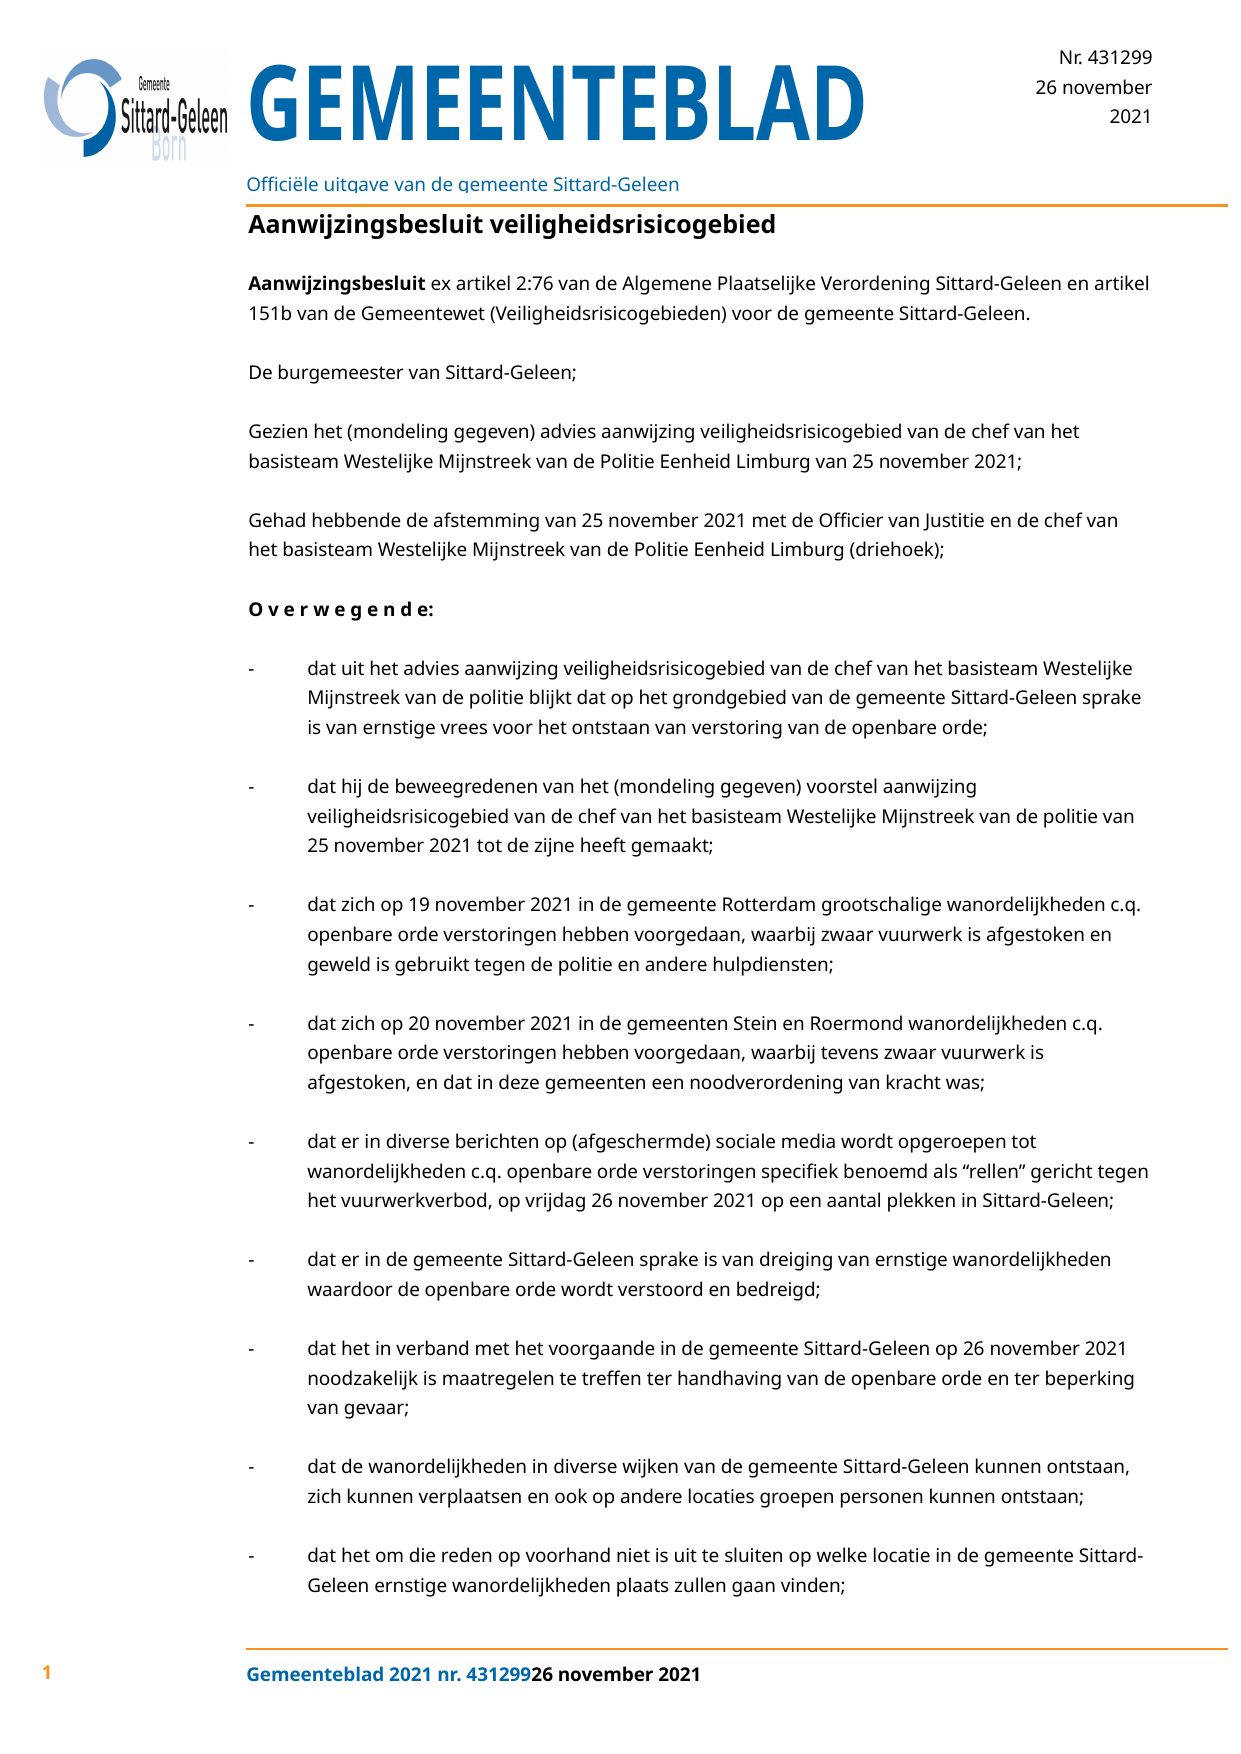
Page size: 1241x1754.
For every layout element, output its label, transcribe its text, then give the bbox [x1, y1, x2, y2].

list dat zich op 19 november 2021 in de gemeente Rotterdam grootschalige wanordelijkheden c.q. openbare orde verstoringen hebben voorgedaan, waarbij zwaar vuurwerk is afgestoken en geweld is gebruikt tegen de politie en andere hulpdiensten; [248, 892, 1152, 976]
text De burgemeester van Sittard-Geleen; [248, 359, 1152, 385]
text Gezien het (mondeling gegeven) advies aanwijzing veiligheidsrisicogebied van de chef van het basisteam Westelijke Mijnstreek van de Politie Eenheid Limburg van 25 november 2021; [248, 418, 1152, 473]
list dat uit het advies aanwijzing veiligheidsrisicogebied van de chef van het basisteam Westelijke Mijnstreek van de politie blijkt dat op het grondgebied van de gemeente Sittard-Geleen sprake is van ernstige vrees voor het ontstaan van verstoring van de openbare orde; [248, 655, 1152, 740]
list dat het om die reden op voorhand niet is uit te sluiten op welke locatie in de gemeente Sittard-Geleen ernstige wanordelijkheden plaats zullen gaan vinden; [248, 1542, 1152, 1598]
text Gehad hebbende de afstemming van 25 november 2021 met de Officier van Justitie en de chef van het basisteam Westelijke Mijnstreek van de Politie Eenheid Limburg (driehoek); [248, 507, 1152, 562]
list dat zich op 20 november 2021 in de gemeenten Stein en Roermond wanordelijkheden c.q. openbare orde verstoringen hebben voorgedaan, waarbij tevens zwaar vuurwerk is afgestoken, en dat in deze gemeenten een noodverordening van kracht was; [248, 1010, 1152, 1095]
text Aanwijzingsbesluit veiligheidsrisicogebied [248, 207, 1152, 241]
list dat er in diverse berichten op (afgeschermde) sociale media wordt opgeroepen tot wanordelijkheden c.q. openbare orde verstoringen specifiek benoemd als “rellen” gericht tegen het vuurwerkverbod, op vrijdag 26 november 2021 op een aantal plekken in Sittard-Geleen; [248, 1128, 1152, 1213]
list dat de wanordelijkheden in diverse wijken van de gemeente Sittard-Geleen kunnen ontstaan, zich kunnen verplaatsen en ook op andere locaties groepen personen kunnen ontstaan; [248, 1454, 1152, 1509]
list dat het in verband met het voorgaande in de gemeente Sittard-Geleen op 26 november 2021 noodzakelijk is maatregelen te treffen ter handhaving van de openbare orde en ter beperking van gevaar; [248, 1335, 1152, 1420]
list dat hij de beweegredenen van het (mondeling gegeven) voorstel aanwijzing veiligheidsrisicogebied van de chef van het basisteam Westelijke Mijnstreek van de politie van 25 november 2021 tot de zijne heeft gemaakt; [248, 773, 1152, 858]
list dat er in de gemeente Sittard-Geleen sprake is van dreiging van ernstige wanordelijkheden waardoor de openbare orde wordt verstoord en bedreigd; [248, 1247, 1152, 1302]
text Aanwijzingsbesluit ex artikel 2:76 van de Algemene Plaatselijke Verordening Sittard-Geleen en artikel 151b van de Gemeentewet (Veiligheidsrisicogebieden) voor de gemeente Sittard-Geleen. [248, 270, 1152, 326]
picture [41, 47, 231, 172]
text O v e r w e g e n d e: [248, 596, 1152, 621]
